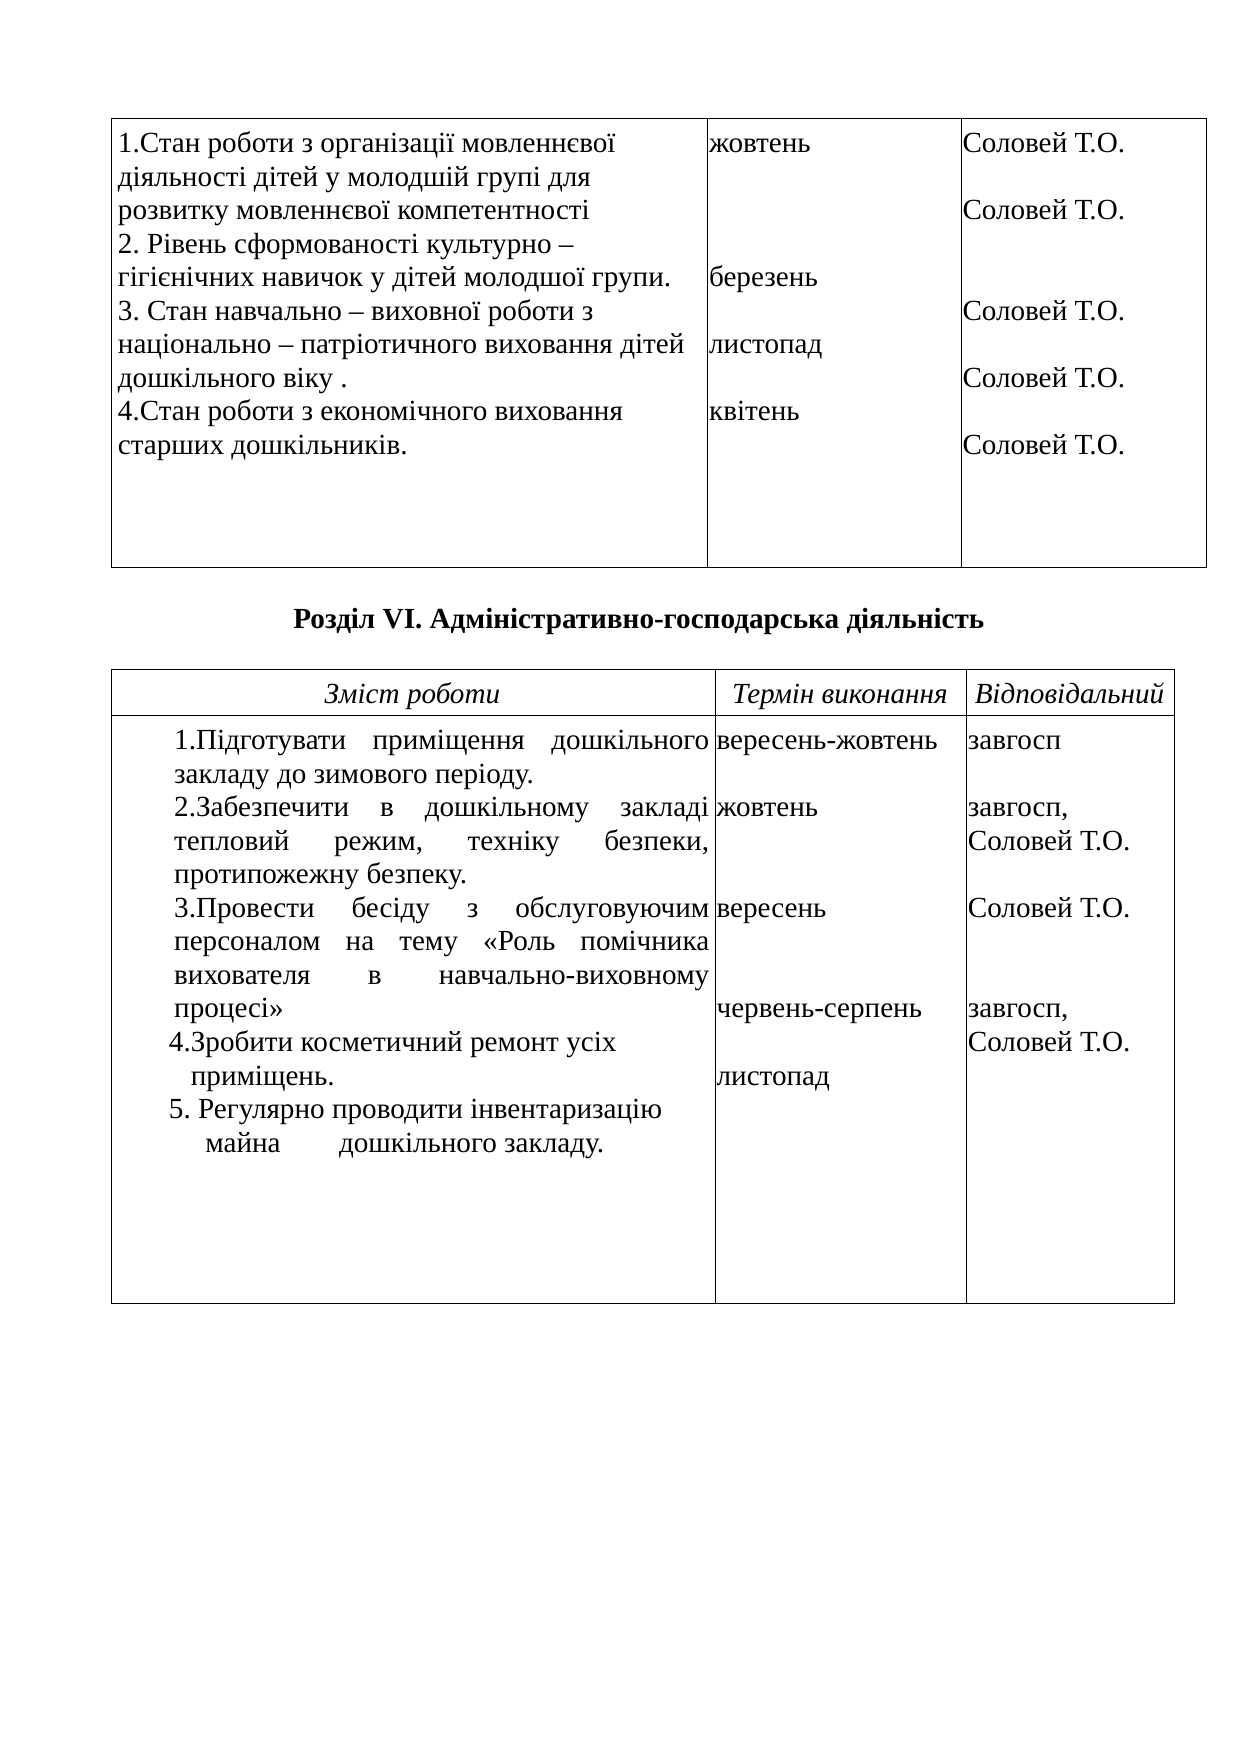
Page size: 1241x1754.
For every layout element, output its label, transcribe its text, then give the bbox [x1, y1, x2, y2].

table_cell завгосп завгосп, Соловей Т.О. Соловей Т.О. завгосп, Соловей Т.О. [967, 716, 1174, 1303]
table_cell Соловей Т.О. Соловей Т.О. Соловей Т.О. Соловей Т.О. Соловей Т.О. [962, 119, 1206, 567]
text Розділ VІ. Адміністративно-господарська діяльність [118, 602, 1122, 635]
table_cell вересень-жовтень жовтень вересень червень-серпень листопад [716, 716, 966, 1303]
table_header Зміст роботи [112, 670, 715, 715]
table_cell 1.Підготувати приміщення дошкільного закладу до зимового періоду. 2.Забезпечити в дошкільному закладі тепловий режим, техніку безпеки, протипожежну безпеку. 3.Провести бесіду з обслуговуючим персоналом на тему «Роль помічника вихователя в навчально-виховному процесі» 4.Зробити косметичний ремонт усіх приміщень. 5. Регулярно проводити інвентаризацію майна дошкільного закладу. [112, 716, 715, 1303]
table_header Відповідальний [967, 670, 1174, 715]
table_header Термін виконання [716, 670, 966, 715]
table_cell жовтень березень листопад квітень [708, 119, 961, 567]
table_cell 1.Стан роботи з організації мовленнєвої діяльності дітей у молодшій групі для розвитку мовленнєвої компетентності 2. Рівень сформованості культурно – гігієнічних навичок у дітей молодшої групи. 3. Стан навчально – виховної роботи з національно – патріотичного виховання дітей дошкільного віку . 4.Стан роботи з економічного виховання старших дошкільників. [112, 119, 707, 567]
